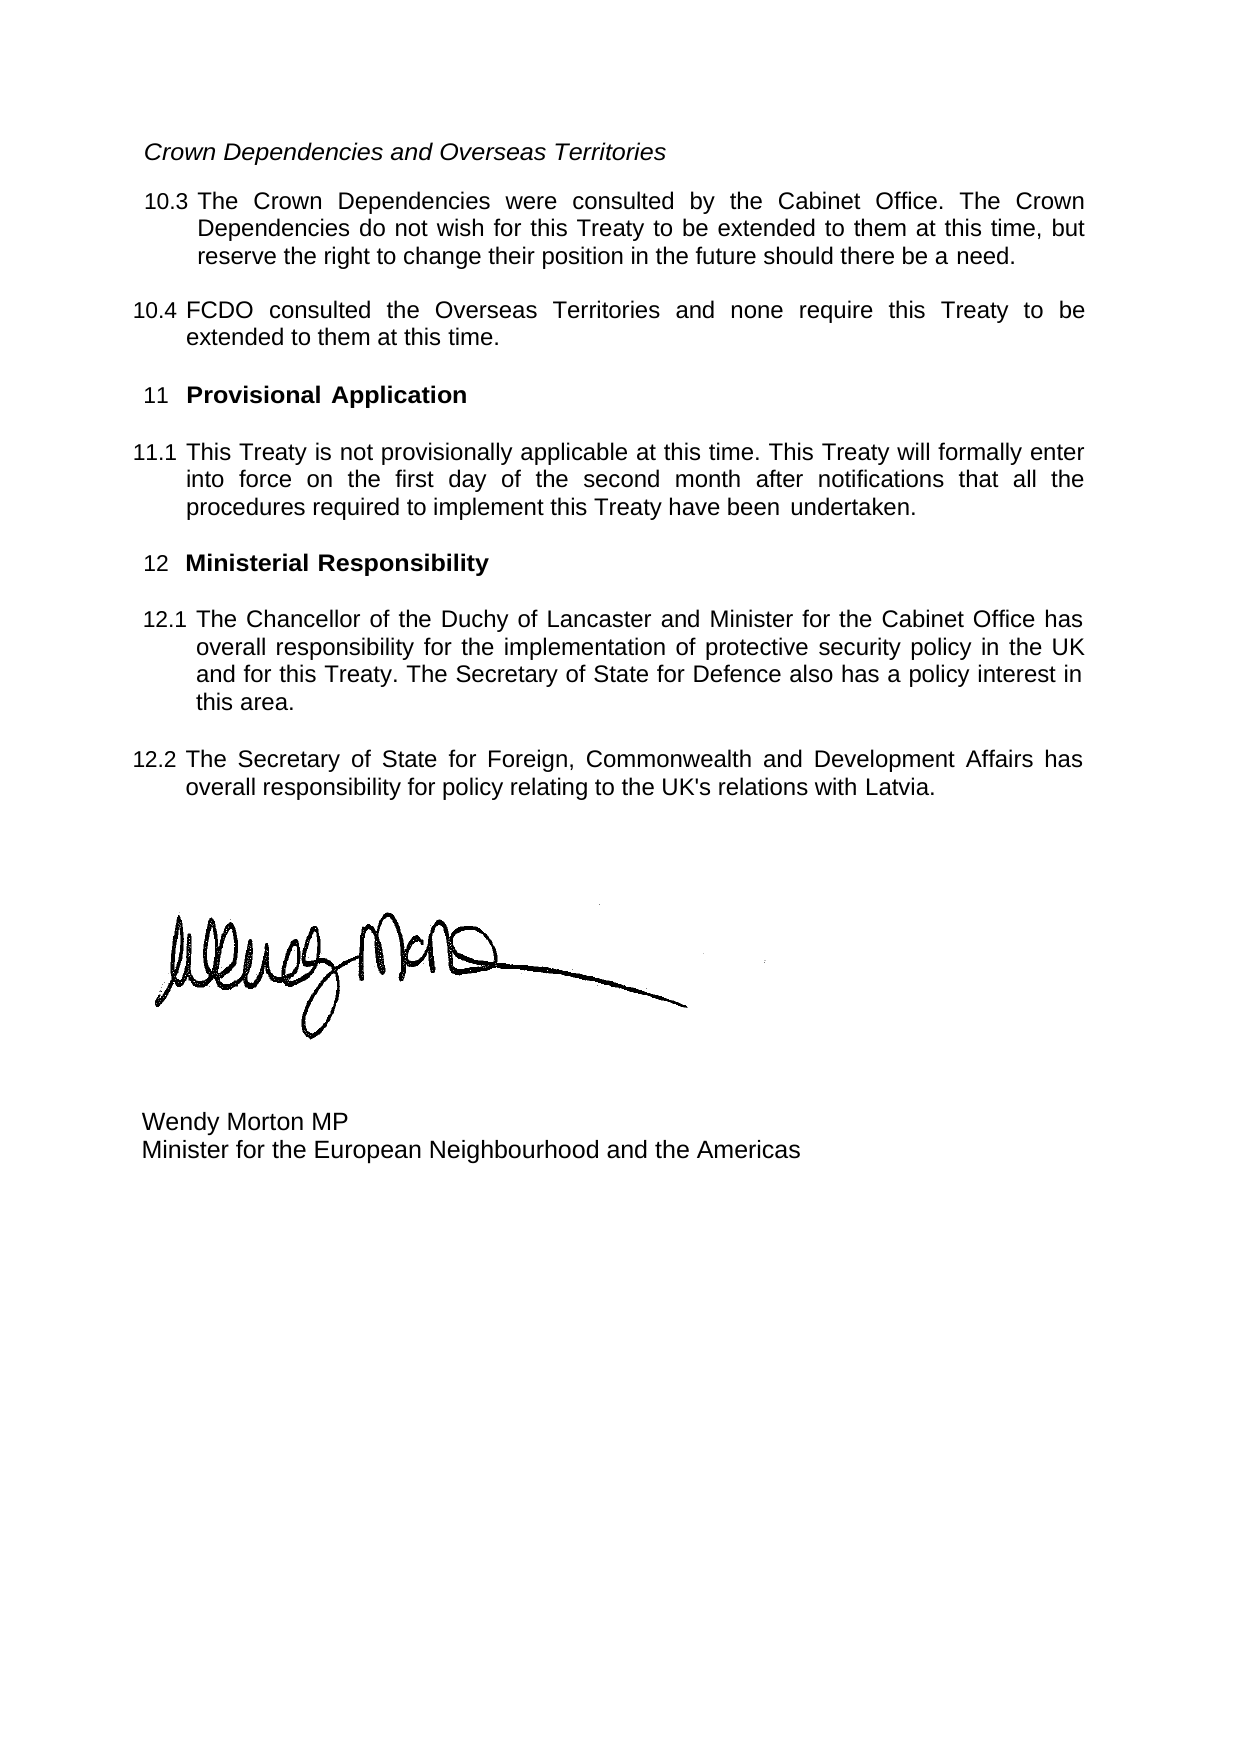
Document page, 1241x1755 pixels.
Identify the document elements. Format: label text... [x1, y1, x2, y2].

list Ministerial Responsibility [143, 549, 1103, 577]
list The Crown Dependencies were consulted by the Cabinet Office. The Crown Dependencies do not wish for this Treaty to be extended to them at this time, but reserve the right to change their position in the future should there be a need. [144, 187, 1087, 269]
text Minister for the European Neighbourhood and the Americas [141, 1136, 1103, 1164]
list The Chancellor of the Duchy of Lancaster and Minister for the Cabinet Office has overall responsibility for the implementation of protective security policy in the UK and for this Treaty. The Secretary of State for Defence also has a policy interest in this area. [143, 605, 1085, 715]
list Provisional Application [143, 381, 1103, 409]
text Crown Dependencies and Overseas Territories [144, 137, 1103, 165]
text Wendy Morton MP [142, 1107, 1103, 1135]
list FCDO consulted the Overseas Territories and none require this Treaty to be extended to them at this time. [133, 298, 1087, 350]
list The Secretary of State for Foreign, Commonwealth and Development Affairs has overall responsibility for policy relating to the UK's relations with Latvia. [132, 745, 1084, 800]
list This Treaty is not provisionally applicable at this time. This Treaty will formally enter into force on the first day of the second month after notifications that all the procedures required to implement this Treaty have been undertaken. [133, 438, 1086, 521]
